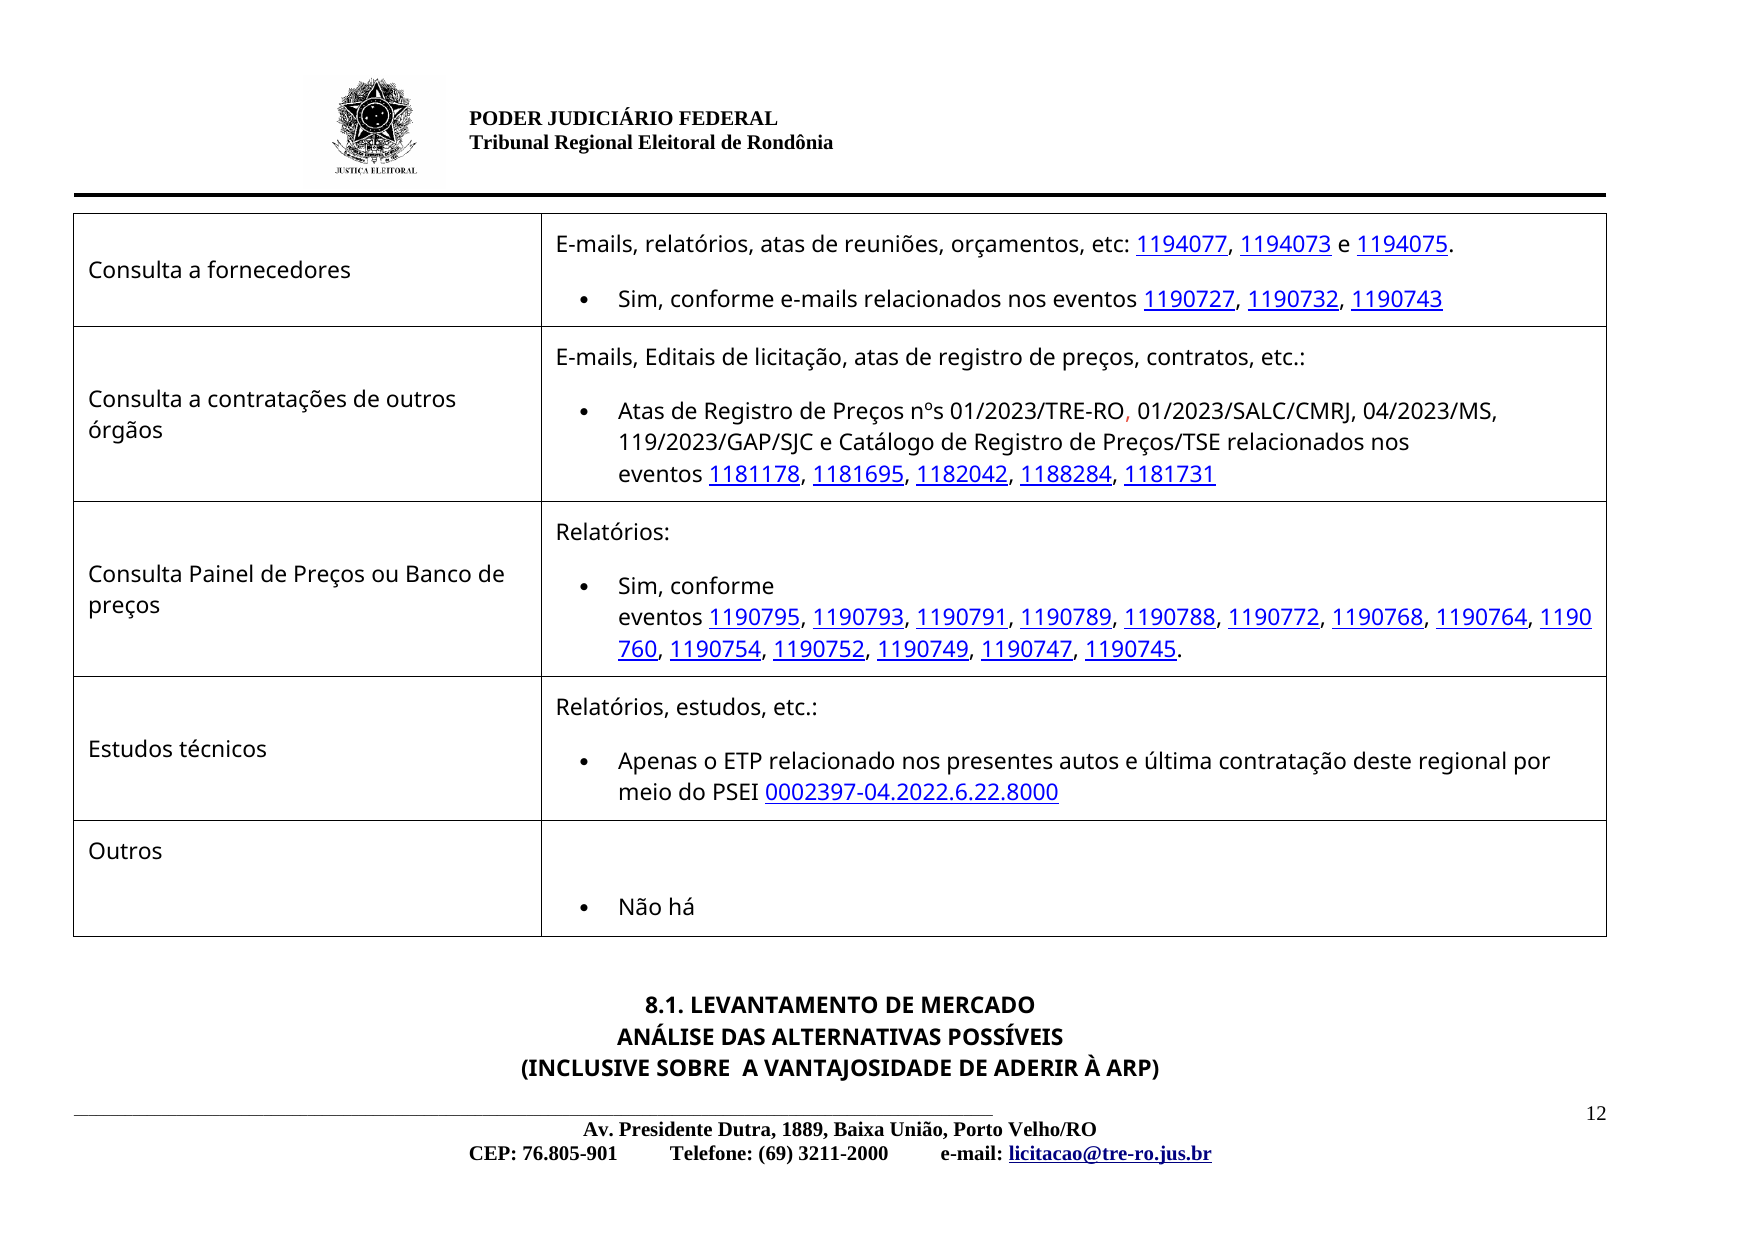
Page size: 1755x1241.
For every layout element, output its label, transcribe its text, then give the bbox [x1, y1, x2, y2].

table_cell E-mails, relatórios, atas de reuniões, orçamentos, etc: 1194077, 1194073 e 1194075. Sim, conforme e-mails relacionados nos eventos 1190727, 1190732, 1190743 [542, 214, 1606, 326]
table_cell Não há [542, 821, 1606, 936]
table_cell Consulta a contratações de outros órgãos [74, 327, 541, 501]
table_cell Outros [74, 821, 541, 936]
table_cell Consulta a fornecedores [74, 214, 541, 326]
table_cell Relatórios: Sim, conforme eventos 1190795, 1190793, 1190791, 1190789, 1190788, 1190772, 1190768, 1190764, 1190760, 1190754, 1190752, 1190749, 1190747, 1190745. [542, 502, 1606, 676]
table_cell Estudos técnicos [74, 677, 541, 819]
table_cell E-mails, Editais de licitação, atas de registro de preços, contratos, etc.: Atas de Registro de Preços nºs 01/2023/TRE-RO, 01/2023/SALC/CMRJ, 04/2023/MS, 119/2023/GAP/SJC e Catálogo de Registro de Preços/TSE relacionados nos eventos 1181178, 1181695, 1182042, 1188284, 1181731 [542, 327, 1606, 501]
text 8.1. LEVANTAMENTO DE MERCADO ANÁLISE DAS ALTERNATIVAS POSSÍVEIS [80, 989, 1600, 1052]
table_cell Consulta Painel de Preços ou Banco de preços [74, 502, 541, 676]
text (INCLUSIVE SOBRE A VANTAJOSIDADE DE ADERIR À ARP) [80, 1052, 1600, 1083]
table_cell Relatórios, estudos, etc.: Apenas o ETP relacionado nos presentes autos e última contratação deste regional por meio do PSEI 0002397-04.2022.6.22.8000 [542, 677, 1606, 819]
